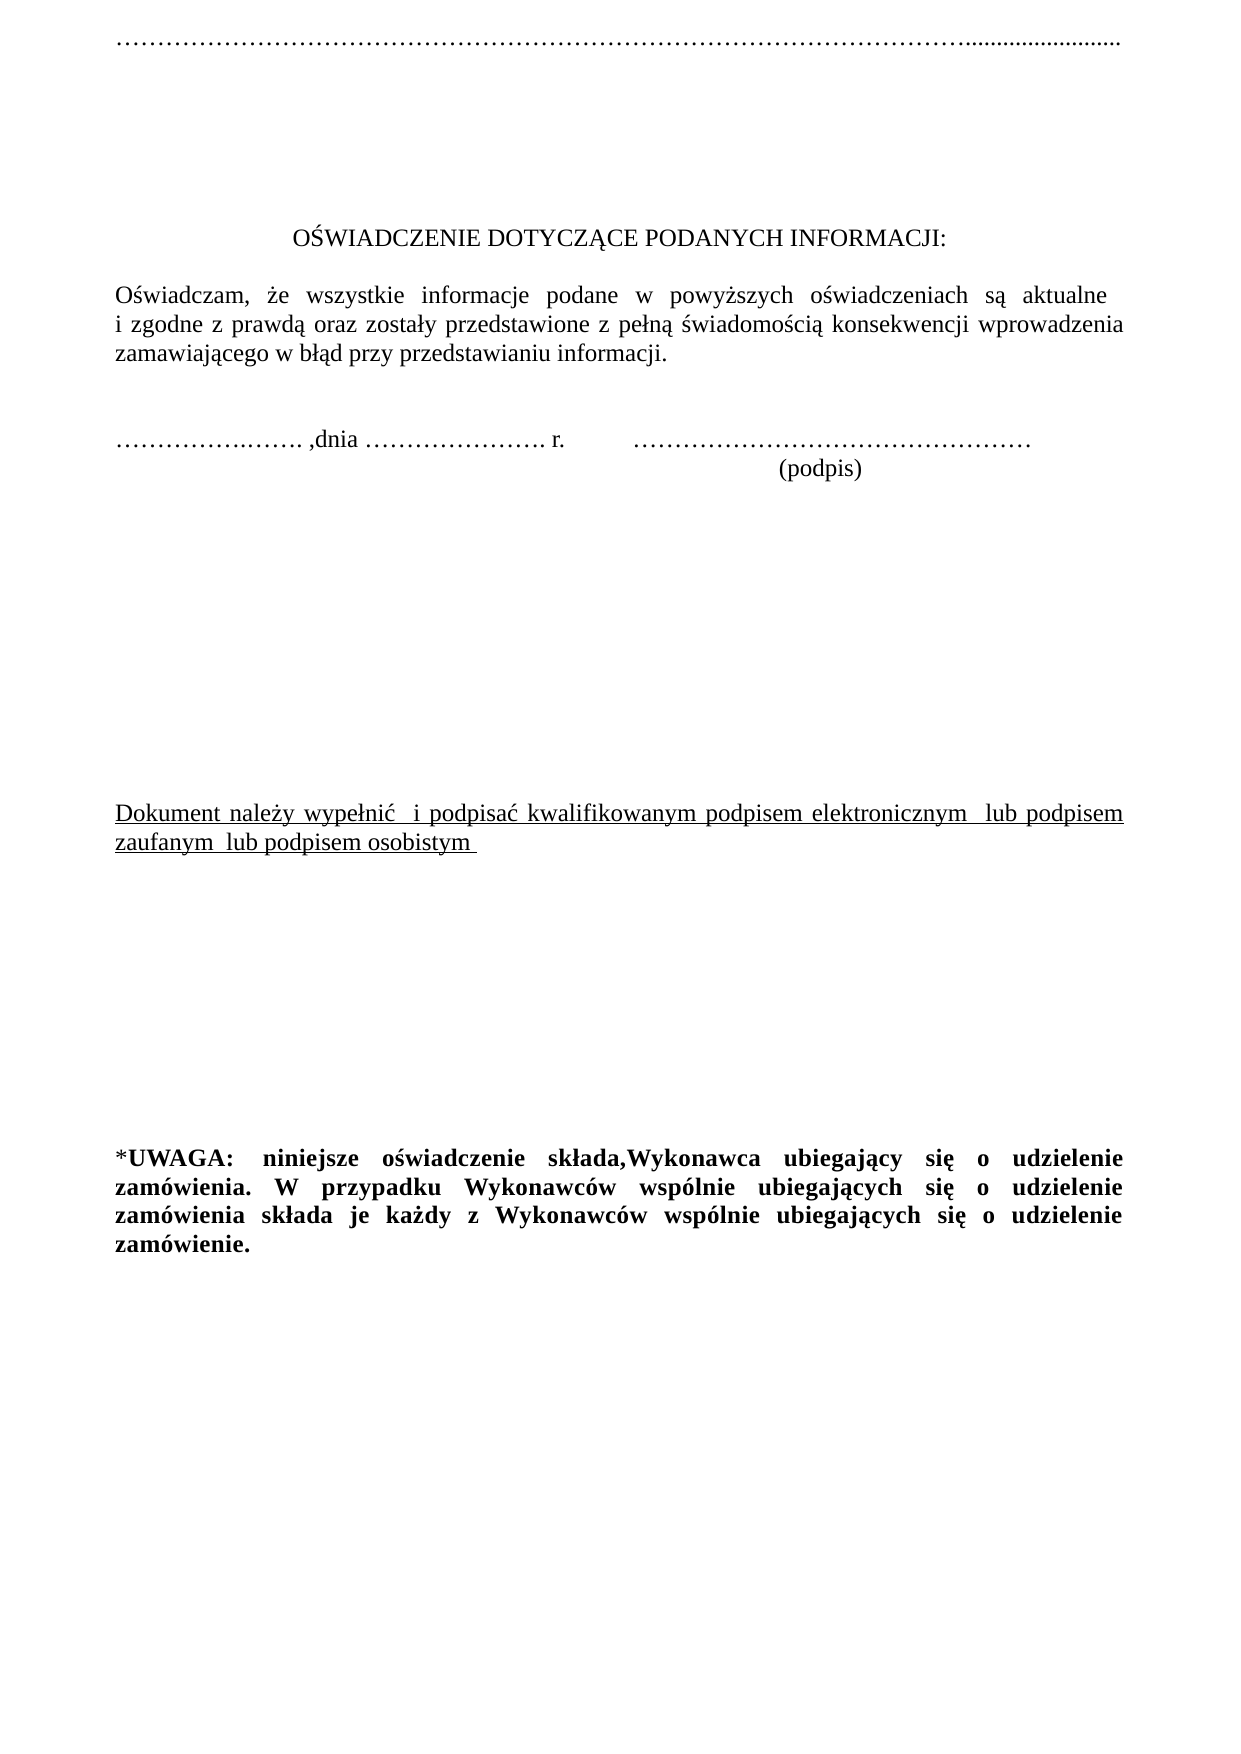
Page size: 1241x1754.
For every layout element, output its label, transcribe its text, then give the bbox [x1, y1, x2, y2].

text …………………………………………………………………………………………......................... [115, 22, 1124, 51]
text *UWAGA: niniejsze oświadczenie składa,Wykonawca ubiegający się o udzielenie zamówienia. W przypadku Wykonawców wspólnie ubiegających się o udzielenie zamówienia składa je każdy z Wykonawców wspólnie ubiegających się o udzielenie zamówienie. [115, 1143, 1124, 1258]
text zaufanym lub podpisem osobistym [115, 824, 1124, 856]
text Oświadczam, że wszystkie informacje podane w powyższych oświadczeniach są aktualne i zgodne z prawdą oraz zostały przedstawione z pełną świadomością konsekwencji wprowadzenia zamawiającego w błąd przy przedstawianiu informacji. [115, 281, 1124, 367]
text OŚWIADCZENIE DOTYCZĄCE PODANYCH INFORMACJI: [115, 223, 1124, 252]
text (podpis) [705, 453, 1124, 482]
text Dokument należy wypełnić i podpisać kwalifikowanym podpisem elektronicznym lub podpisem [115, 798, 1124, 823]
text …………….……. ,dnia …………………. r. ………………………………………… [115, 424, 1124, 453]
